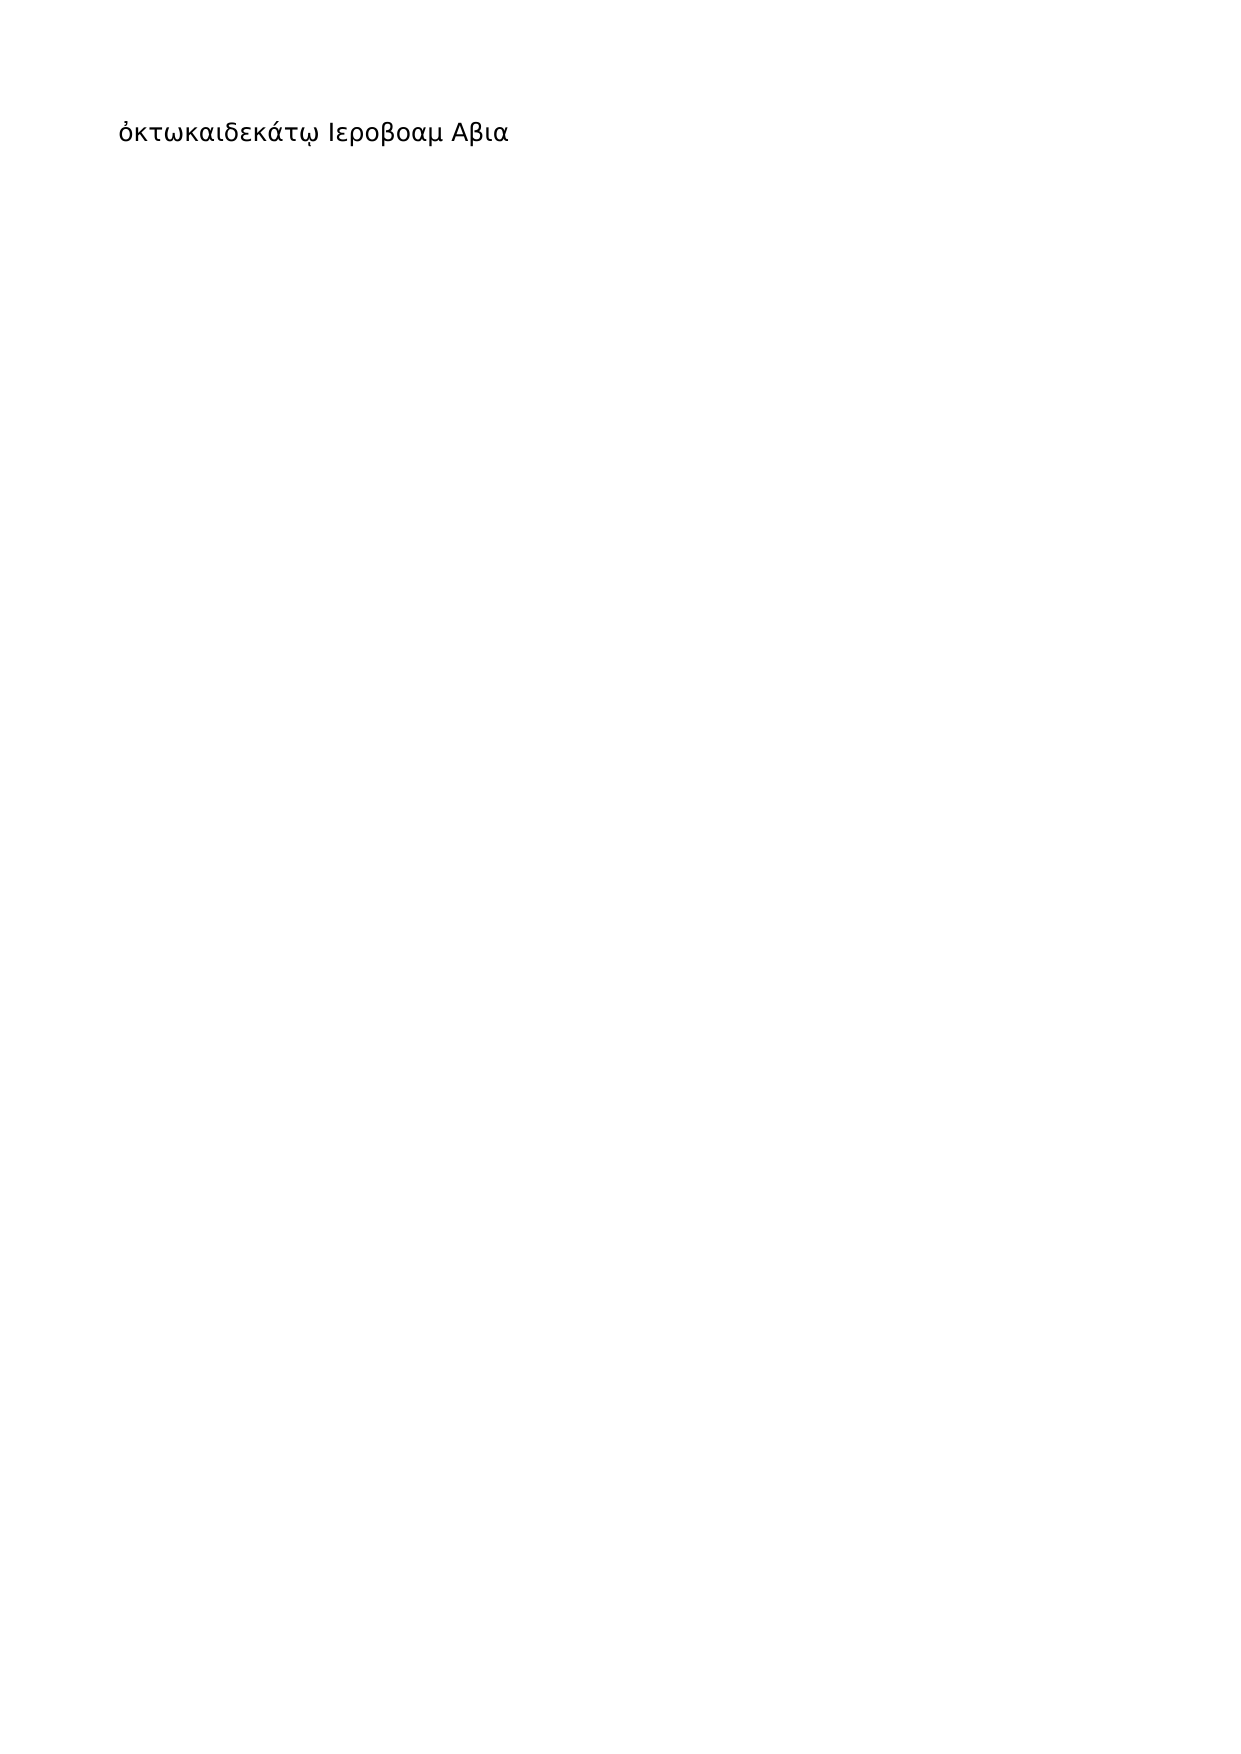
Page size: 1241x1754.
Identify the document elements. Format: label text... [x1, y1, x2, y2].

text ὀκτωκαιδεκάτῳ Ιεροβοαμ Αβια [118, 118, 1122, 147]
